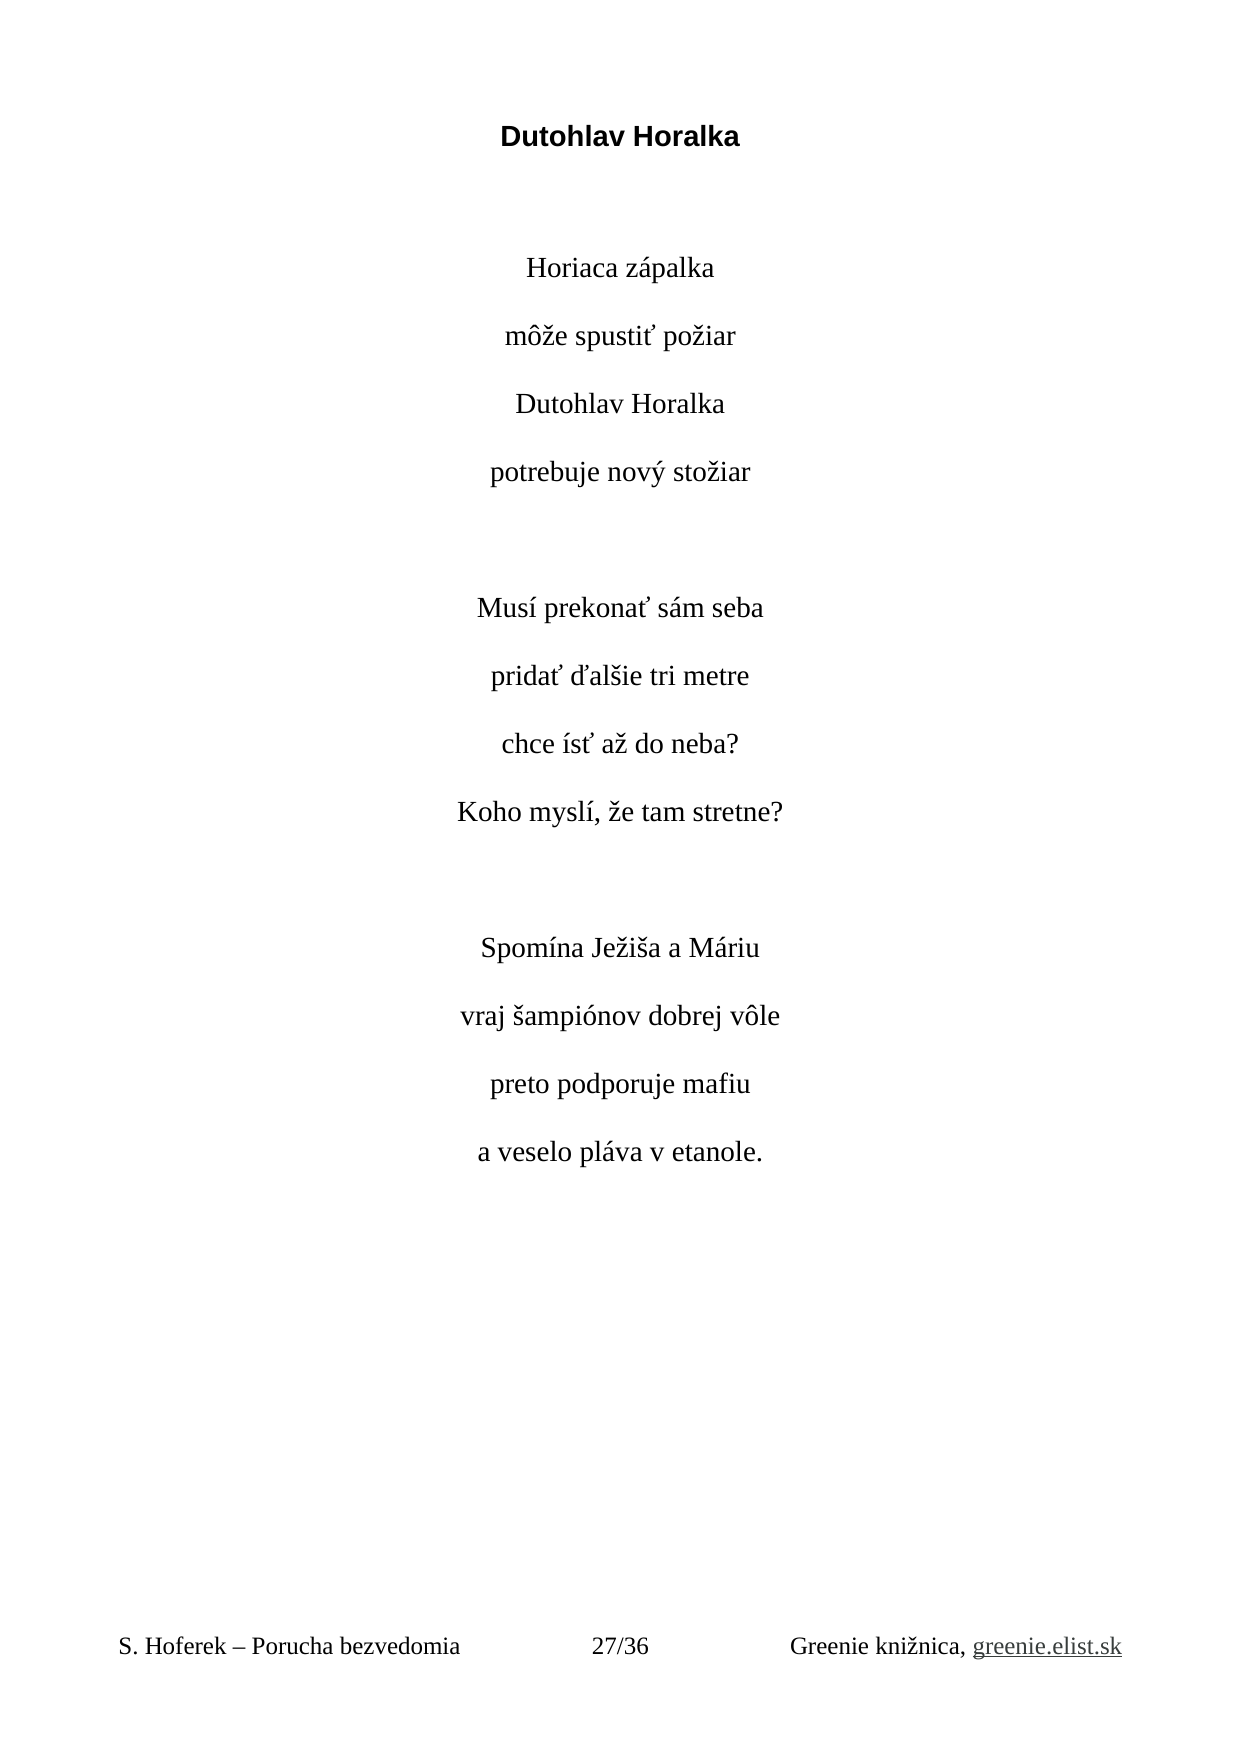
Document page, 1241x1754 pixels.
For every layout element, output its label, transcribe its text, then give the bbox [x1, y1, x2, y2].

text Horiaca zápalka [106, 250, 1134, 284]
text môže spustiť požiar [106, 318, 1134, 352]
text Musí prekonať sám seba [106, 590, 1134, 624]
text a veselo pláva v etanole. [106, 1134, 1134, 1168]
text vraj šampiónov dobrej vôle [106, 998, 1134, 1032]
text Dutohlav Horalka [106, 386, 1134, 420]
text chce ísť až do neba? [106, 726, 1134, 760]
text Spomína Ježiša a Máriu [106, 931, 1134, 964]
text potrebuje nový stožiar [106, 454, 1134, 488]
text Koho myslí, že tam stretne? [106, 794, 1134, 828]
subtitle Dutohlav Horalka [106, 119, 1134, 153]
text preto podporuje mafiu [106, 1067, 1134, 1100]
text pridať ďalšie tri metre [106, 658, 1134, 692]
